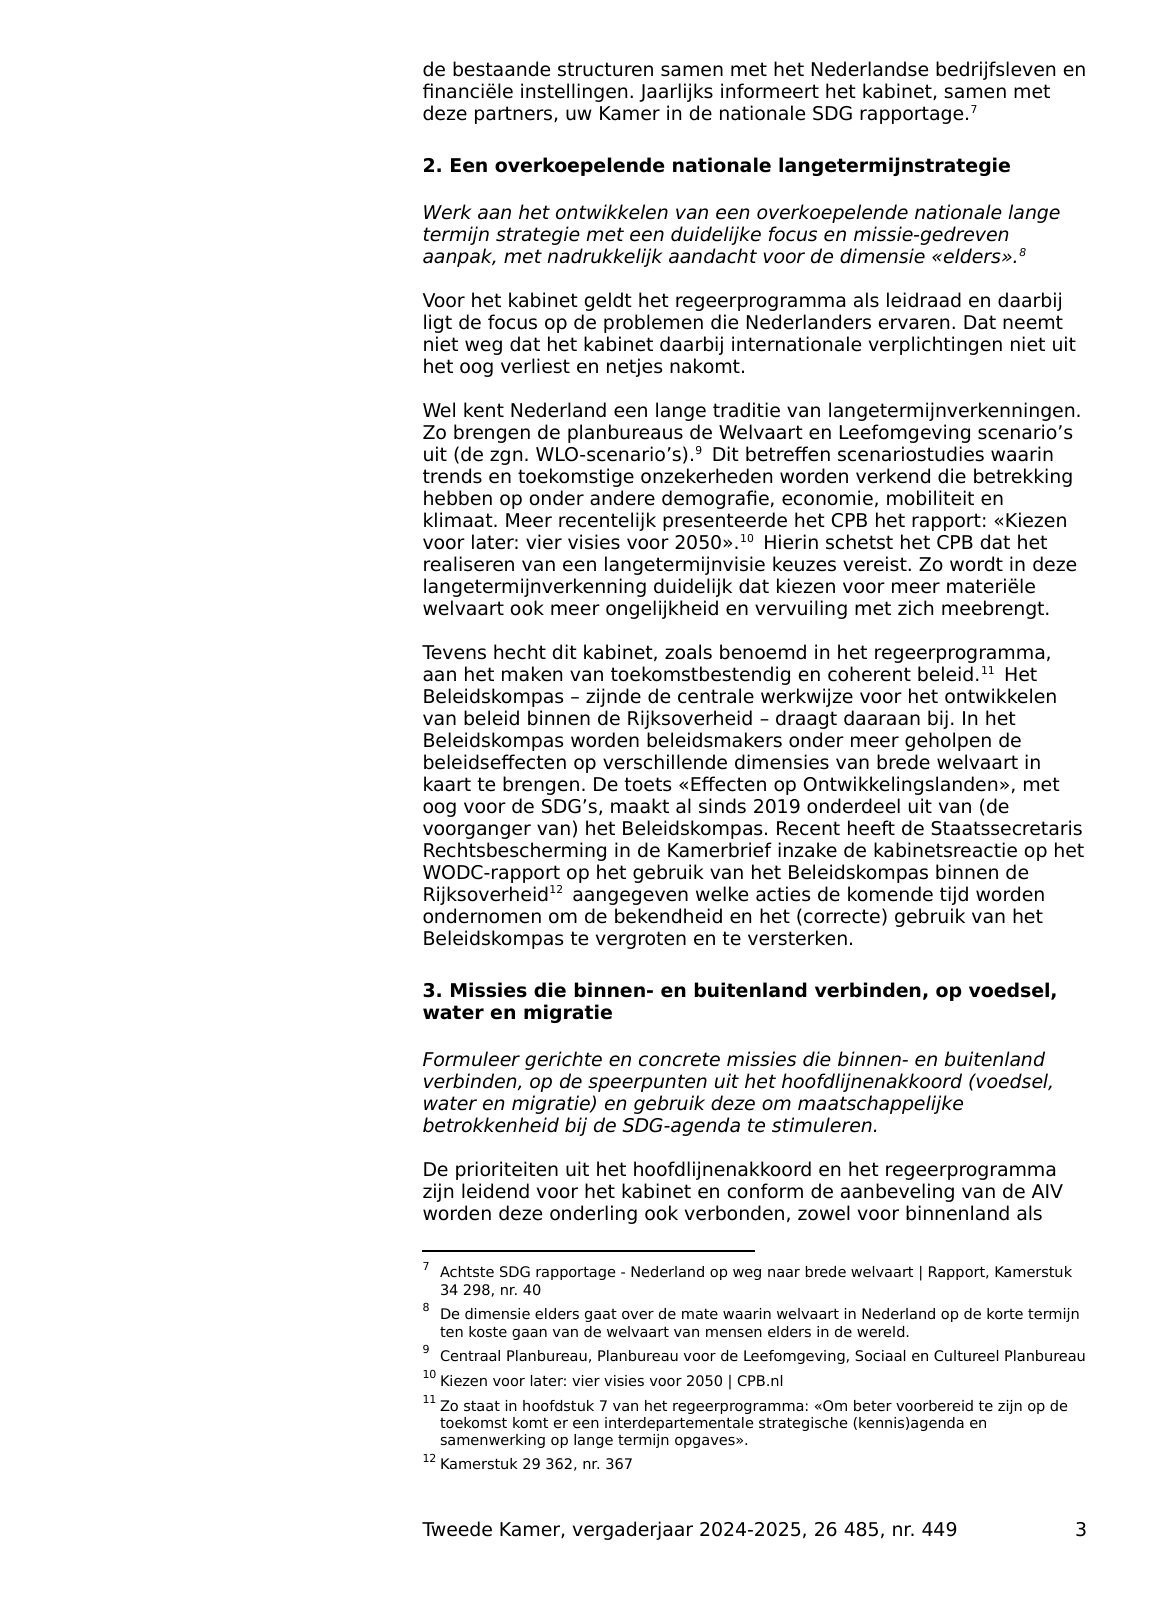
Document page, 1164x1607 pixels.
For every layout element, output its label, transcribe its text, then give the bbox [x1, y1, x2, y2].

text De dimensie elders gaat over de mate waarin welvaart in Nederland op de korte termijn ten koste gaan van de welvaart van mensen elders in de wereld. [422, 1302, 1087, 1341]
text Kamerstuk 29 362, nr. 367 [422, 1452, 1087, 1474]
text Werk aan het ontwikkelen van een overkoepelende nationale lange termijn strategie met een duidelijke focus en missie-gedreven aanpak, met nadrukkelijk aandacht voor de dimensie «elders». [422, 202, 1087, 268]
text Wel kent Nederland een lange traditie van langetermijnverkenningen. Zo brengen de planbureaus de Welvaart en Leefomgeving scenario’s uit (de zgn. WLO-scenario’s). Dit betreffen scenariostudies waarin trends en toekomstige onzekerheden worden verkend die betrekking hebben op onder andere demografie, economie, mobiliteit en klimaat. Meer recentelijk presenteerde het CPB het rapport: «Kiezen voor later: vier visies voor 2050». Hierin schetst het CPB dat het realiseren van een langetermijnvisie keuzes vereist. Zo wordt in deze langetermijnverkenning duidelijk dat kiezen voor meer materiële welvaart ook meer ongelijkheid en vervuiling met zich meebrengt. [422, 400, 1087, 620]
subtitle 3. Missies die binnen- en buitenland verbinden, op voedsel, water en migratie [422, 980, 1087, 1024]
text Kiezen voor later: vier visies voor 2050 | CPB.nl [422, 1368, 1087, 1391]
text de bestaande structuren samen met het Nederlandse bedrijfsleven en financiële instellingen. Jaarlijks informeert het kabinet, samen met deze partners, uw Kamer in de nationale SDG rapportage. [422, 59, 1087, 125]
subtitle 2. Een overkoepelende nationale langetermijnstrategie [422, 155, 1087, 177]
text Zo staat in hoofdstuk 7 van het regeerprogramma: «Om beter voorbereid te zijn op de toekomst komt er een interdepartementale strategische (kennis)agenda en samenwerking op lange termijn opgaves». [422, 1393, 1087, 1449]
text Tevens hecht dit kabinet, zoals benoemd in het regeerprogramma, aan het maken van toekomstbestendig en coherent beleid. Het Beleidskompas – zijnde de centrale werkwijze voor het ontwikkelen van beleid binnen de Rijksoverheid – draagt daaraan bij. In het Beleidskompas worden beleidsmakers onder meer geholpen de beleidseffecten op verschillende dimensies van brede welvaart in kaart te brengen. De toets «Effecten op Ontwikkelingslanden», met oog voor de SDG’s, maakt al sinds 2019 onderdeel uit van (de voorganger van) het Beleidskompas. Recent heeft de Staatssecretaris Rechtsbescherming in de Kamerbrief inzake de kabinetsreactie op het WODC-rapport op het gebruik van het Beleidskompas binnen de Rijksoverheid aangegeven welke acties de komende tijd worden ondernomen om de bekendheid en het (correcte) gebruik van het Beleidskompas te vergroten en te versterken. [422, 642, 1087, 950]
text Centraal Planbureau, Planbureau voor de Leefomgeving, Sociaal en Cultureel Planbureau [422, 1343, 1087, 1366]
text Formuleer gerichte en concrete missies die binnen- en buitenland verbinden, op de speerpunten uit het hoofdlijnenakkoord (voedsel, water en migratie) en gebruik deze om maatschappelijke betrokkenheid bij de SDG-agenda te stimuleren. [422, 1049, 1087, 1137]
text Achtste SDG rapportage - Nederland op weg naar brede welvaart | Rapport, Kamerstuk 34 298, nr. 40 [422, 1260, 1087, 1299]
text Voor het kabinet geldt het regeerprogramma als leidraad en daarbij ligt de focus op de problemen die Nederlanders ervaren. Dat neemt niet weg dat het kabinet daarbij internationale verplichtingen niet uit het oog verliest en netjes nakomt. [422, 290, 1087, 378]
text De prioriteiten uit het hoofdlijnenakkoord en het regeerprogramma zijn leidend voor het kabinet en conform de aanbeveling van de AIV worden deze onderling ook verbonden, zowel voor binnenland als [422, 1159, 1087, 1225]
